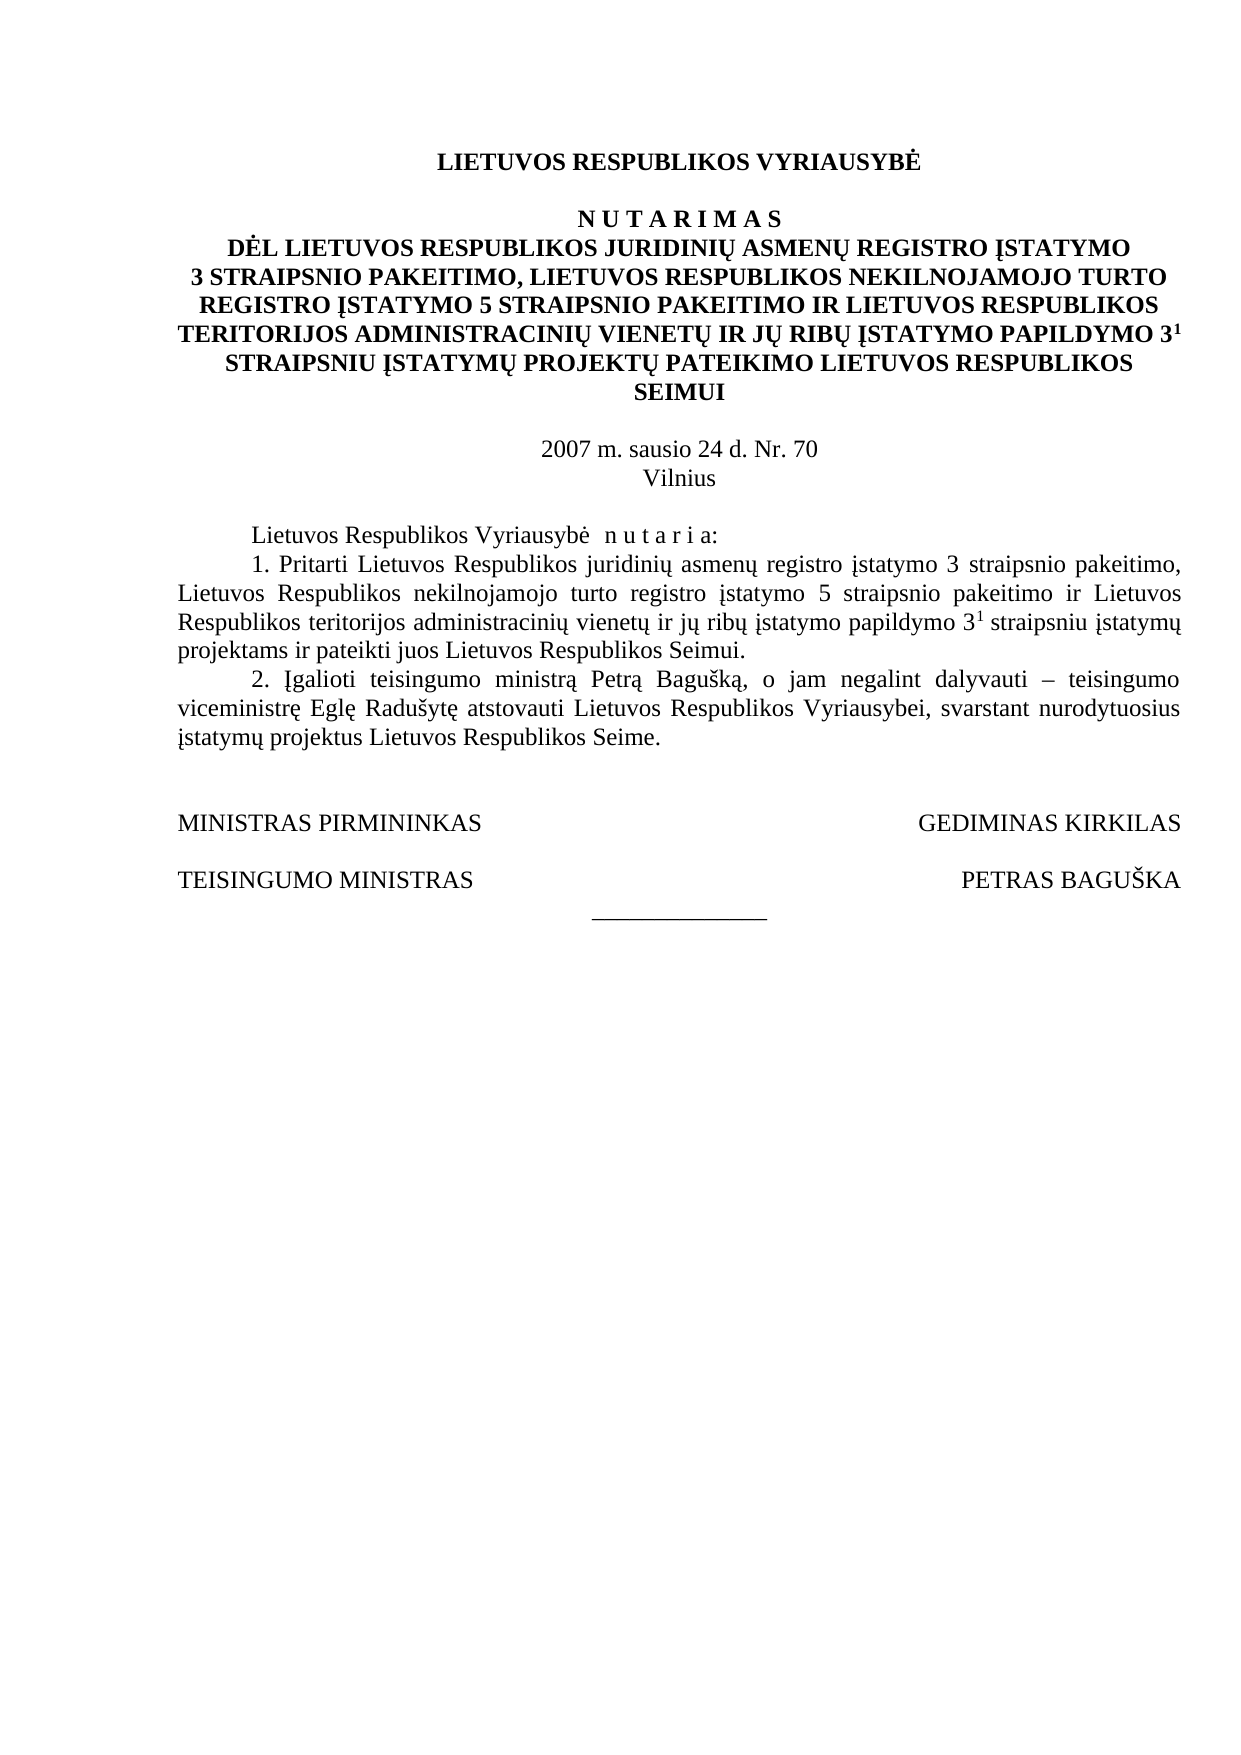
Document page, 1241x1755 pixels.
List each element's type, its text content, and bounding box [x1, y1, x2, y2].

text ______________ [177, 894, 1181, 923]
text 2007 m. sausio 24 d. Nr. 70 [177, 434, 1181, 463]
text Ministras Pirmininkas Gediminas Kirkilas [177, 808, 1181, 837]
text N U T A R I M A S [177, 204, 1181, 233]
text Lietuvos Respublikos Vyriausybė nutaria: [177, 521, 1181, 549]
text DĖL LIETUVOS RESPUBLIKOS JURIDINIŲ ASMENŲ REGISTRO ĮSTATYMO 3 STRAIPSNIO PAKEITIMO, LIETUVOS RESPUBLIKOS NEKILNOJAMOJO TURTO REGISTRO ĮSTATYMO 5 STRAIPSNIO PAKEITIMO IR LIETUVOS RESPUBLIKOS TERITORIJOS ADMINISTRACINIŲ VIENETŲ IR JŲ RIBŲ ĮSTATYMO PAPILDYMO 31 STRAIPSNIU ĮSTATYMŲ PROJEKTŲ PATEIKIMO LIETUVOS RESPUBLIKOS SEIMUI [177, 233, 1181, 406]
text Teisingumo ministras Petras Baguška [177, 866, 1181, 894]
text 2. Įgalioti teisingumo ministrą Petrą Bagušką, o jam negalint dalyvauti – teisingumo viceministrę Eglę Radušytę atstovauti Lietuvos Respublikos Vyriausybei, svarstant nurodytuosius įstatymų projektus Lietuvos Respublikos Seime. [177, 664, 1181, 751]
text Vilnius [177, 463, 1181, 492]
text 1. Pritarti Lietuvos Respublikos juridinių asmenų registro įstatymo 3 straipsnio pakeitimo, Lietuvos Respublikos nekilnojamojo turto registro įstatymo 5 straipsnio pakeitimo ir Lietuvos Respublikos teritorijos administracinių vienetų ir jų ribų įstatymo papildymo 31 straipsniu įstatymų projektams ir pateikti juos Lietuvos Respublikos Seimui. [177, 549, 1181, 664]
text LIETUVOS RESPUBLIKOS VYRIAUSYBĖ [177, 147, 1181, 176]
